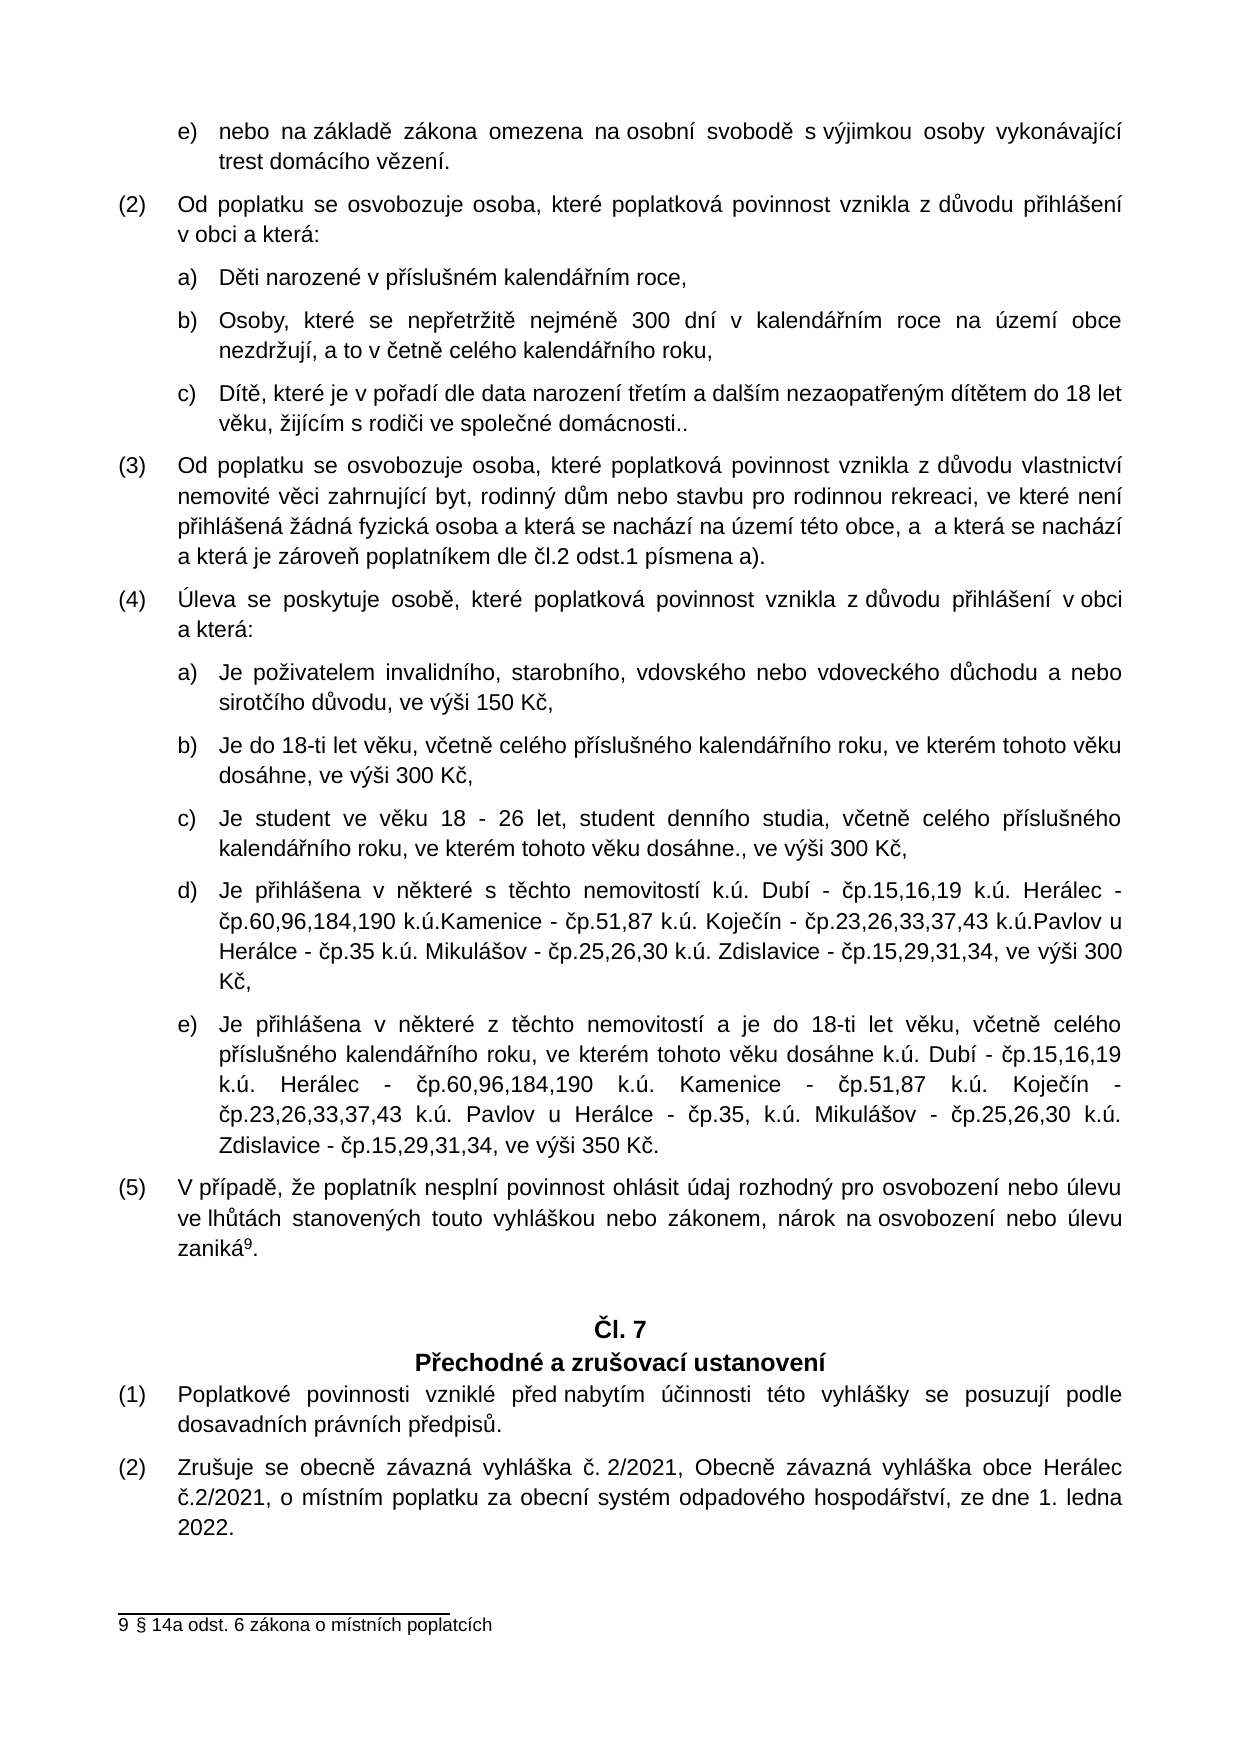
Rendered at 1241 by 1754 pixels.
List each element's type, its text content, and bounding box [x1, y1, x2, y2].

list Úleva se poskytuje osobě, které poplatková povinnost vznikla z důvodu přihlášení v obci a která: [118, 586, 1122, 642]
list Osoby, které se nepřetržitě nejméně 300 dní v kalendářním roce na území obce nezdržují, a to v četně celého kalendářního roku, [177, 307, 1122, 363]
list Je student ve věku 18 - 26 let, student denního studia, včetně celého příslušného kalendářního roku, ve kterém tohoto věku dosáhne., ve výši 300 Kč, [177, 804, 1122, 861]
list Poplatkové povinnosti vzniklé před nabytím účinnosti této vyhlášky se posuzují podle dosavadních právních předpisů. [118, 1381, 1122, 1438]
list Děti narozené v příslušném kalendářním roce, [177, 264, 1122, 290]
list Je přihlášena v některé z těchto nemovitostí a je do 18-ti let věku, včetně celého příslušného kalendářního roku, ve kterém tohoto věku dosáhne k.ú. Dubí - čp.15,16,19 k.ú. Herálec - čp.60,96,184,190 k.ú. Kamenice - čp.51,87 k.ú. Koječín - čp.23,26,33,37,43 k.ú. Pavlov u Herálce - čp.35, k.ú. Mikulášov - čp.25,26,30 k.ú. Zdislavice - čp.15,29,31,34, ve výši 350 Kč. [177, 1011, 1122, 1158]
list § 14a odst. 6 zákona o místních poplatcích [118, 1614, 1122, 1635]
list Je do 18-ti let věku, včetně celého příslušného kalendářního roku, ve kterém tohoto věku dosáhne, ve výši 300 Kč, [177, 732, 1122, 788]
list Od poplatku se osvobozuje osoba, které poplatková povinnost vznikla z důvodu vlastnictví nemovité věci zahrnující byt, rodinný dům nebo stavbu pro rodinnou rekreaci, ve které není přihlášená žádná fyzická osoba a která se nachází na území této obce, a a která se nachází a která je zároveň poplatníkem dle čl.2 odst.1 písmena a). [118, 452, 1122, 569]
list V případě, že poplatník nesplní povinnost ohlásit údaj rozhodný pro osvobození nebo úlevu ve lhůtách stanovených touto vyhláškou nebo zákonem, nárok na osvobození nebo úlevu zaniká. [118, 1174, 1122, 1261]
subtitle Čl. 7 Přechodné a zrušovací ustanovení [118, 1315, 1122, 1377]
list Je přihlášena v některé s těchto nemovitostí k.ú. Dubí - čp.15,16,19 k.ú. Herálec - čp.60,96,184,190 k.ú.Kamenice - čp.51,87 k.ú. Koječín - čp.23,26,33,37,43 k.ú.Pavlov u Herálce - čp.35 k.ú. Mikulášov - čp.25,26,30 k.ú. Zdislavice - čp.15,29,31,34, ve výši 300 Kč, [177, 877, 1122, 994]
list Dítě, které je v pořadí dle data narození třetím a dalším nezaopatřeným dítětem do 18 let věku, žijícím s rodiči ve společné domácnosti.. [177, 379, 1122, 436]
list Zrušuje se obecně závazná vyhláška č. 2/2021, Obecně závazná vyhláška obce Herálec č.2/2021, o místním poplatku za obecní systém odpadového hospodářství, ze dne 1. ledna 2022. [118, 1454, 1122, 1541]
list nebo na základě zákona omezena na osobní svobodě s výjimkou osoby vykonávající trest domácího vězení. [177, 118, 1122, 175]
list Od poplatku se osvobozuje osoba, které poplatková povinnost vznikla z důvodu přihlášení v obci a která: [118, 191, 1122, 248]
list Je poživatelem invalidního, starobního, vdovského nebo vdoveckého důchodu a nebo sirotčího důvodu, ve výši 150 Kč, [177, 659, 1122, 715]
